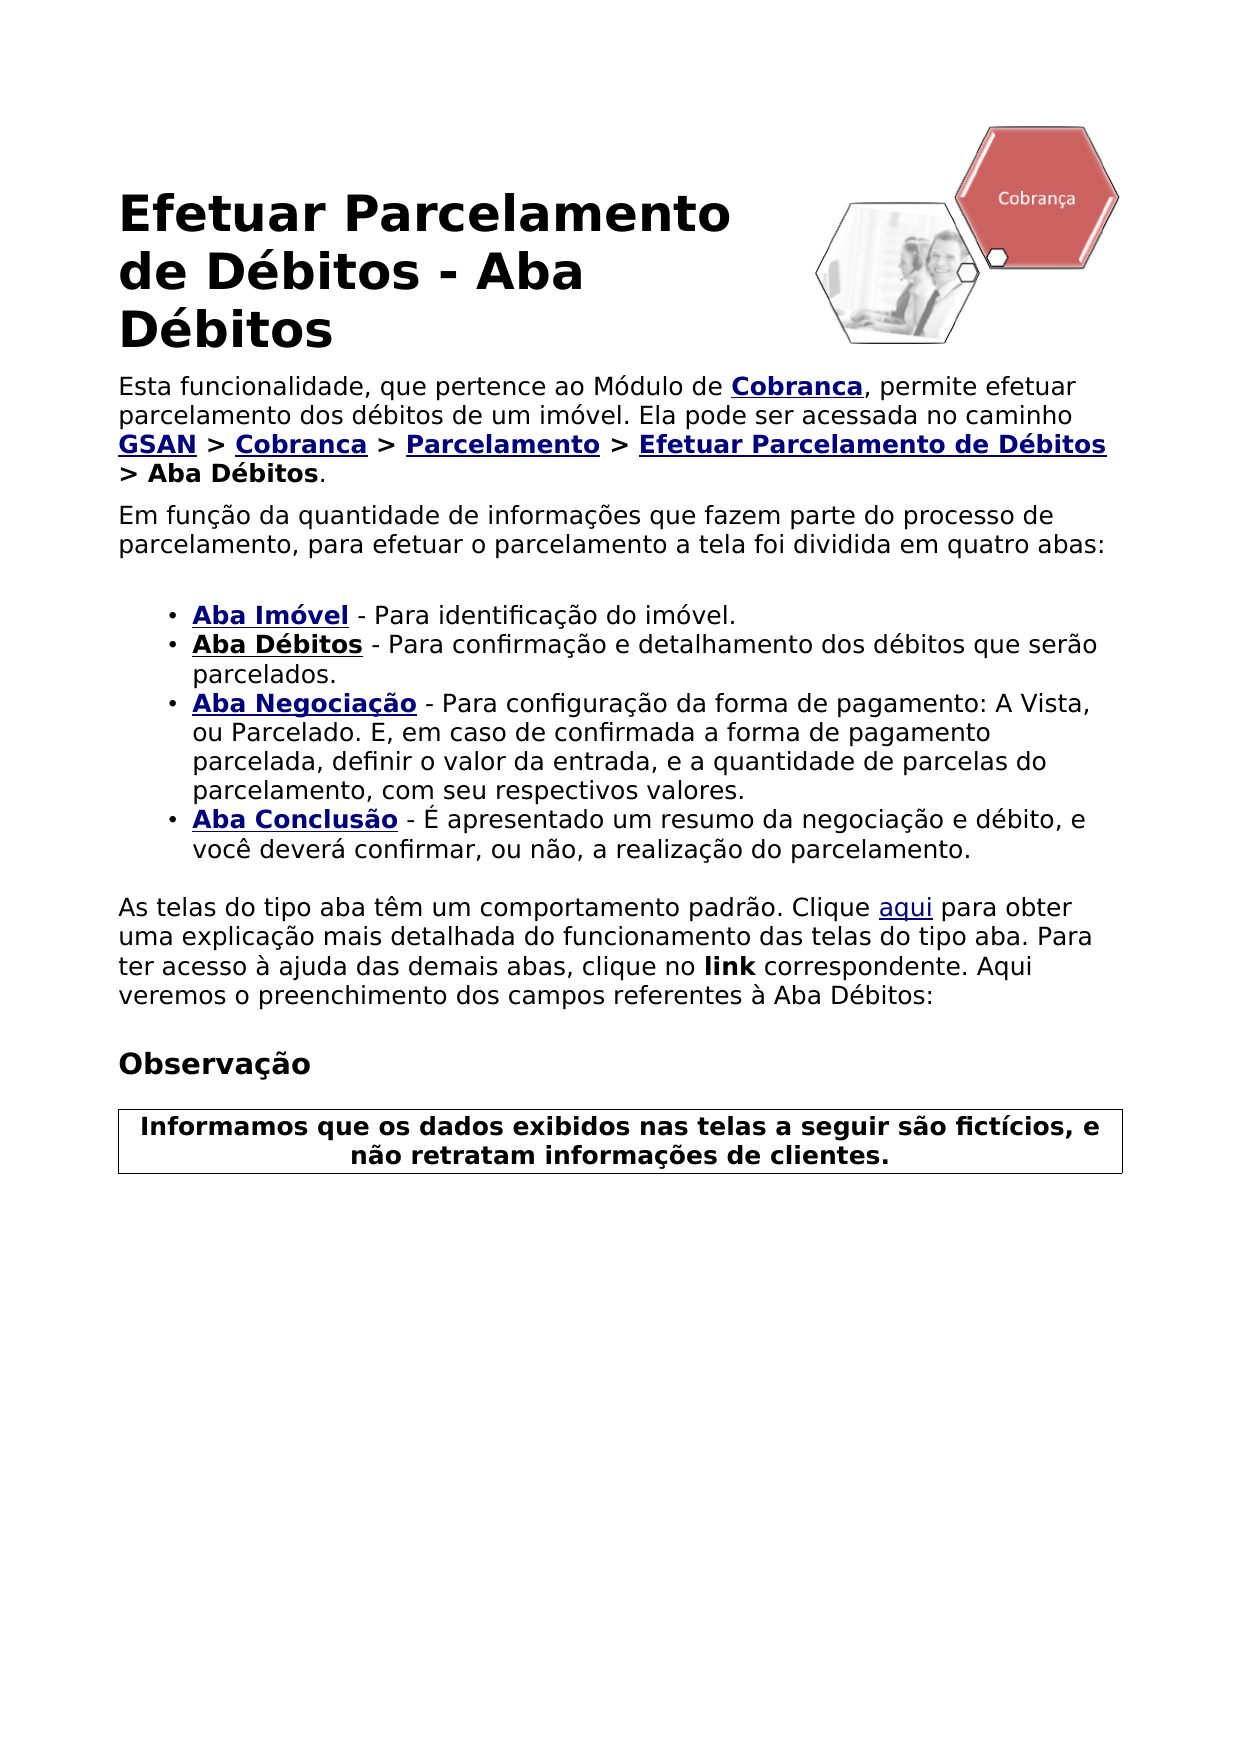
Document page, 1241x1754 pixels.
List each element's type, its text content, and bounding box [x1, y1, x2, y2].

list Aba Negociação - Para configuração da forma de pagamento: A Vista, ou Parcelado. E, em caso de confirmada a forma de pagamento parcelada, definir o valor da entrada, e a quantidade de parcelas do parcelamento, com seu respectivos valores. [177, 689, 1122, 806]
subtitle Observação [118, 1048, 1122, 1082]
text Esta funcionalidade, que pertence ao Módulo de Cobranca, permite efetuar parcelamento dos débitos de um imóvel. Ela pode ser acessada no caminho GSAN > Cobranca > Parcelamento > Efetuar Parcelamento de Débitos > Aba Débitos. [118, 372, 1122, 489]
list Aba Débitos - Para confirmação e detalhamento dos débitos que serão parcelados. [177, 631, 1122, 689]
picture [809, 118, 1123, 352]
text Em função da quantidade de informações que fazem parte do processo de parcelamento, para efetuar o parcelamento a tela foi dividida em quatro abas: [118, 501, 1122, 559]
list Aba Conclusão - É apresentado um resumo da negociação e débito, e você deverá confirmar, ou não, a realização do parcelamento. [177, 806, 1122, 864]
text As telas do tipo aba têm um comportamento padrão. Clique aqui para obter uma explicação mais detalhada do funcionamento das telas do tipo aba. Para ter acesso à ajuda das demais abas, clique no link correspondente. Aqui veremos o preenchimento dos campos referentes à Aba Débitos: [118, 893, 1122, 1010]
list Aba Imóvel - Para identificação do imóvel. [177, 601, 1122, 631]
subtitle Efetuar Parcelamento de Débitos - Aba Débitos [118, 185, 1122, 359]
table_header Informamos que os dados exibidos nas telas a seguir são fictícios, e não retratam informações de clientes. [119, 1110, 1122, 1173]
